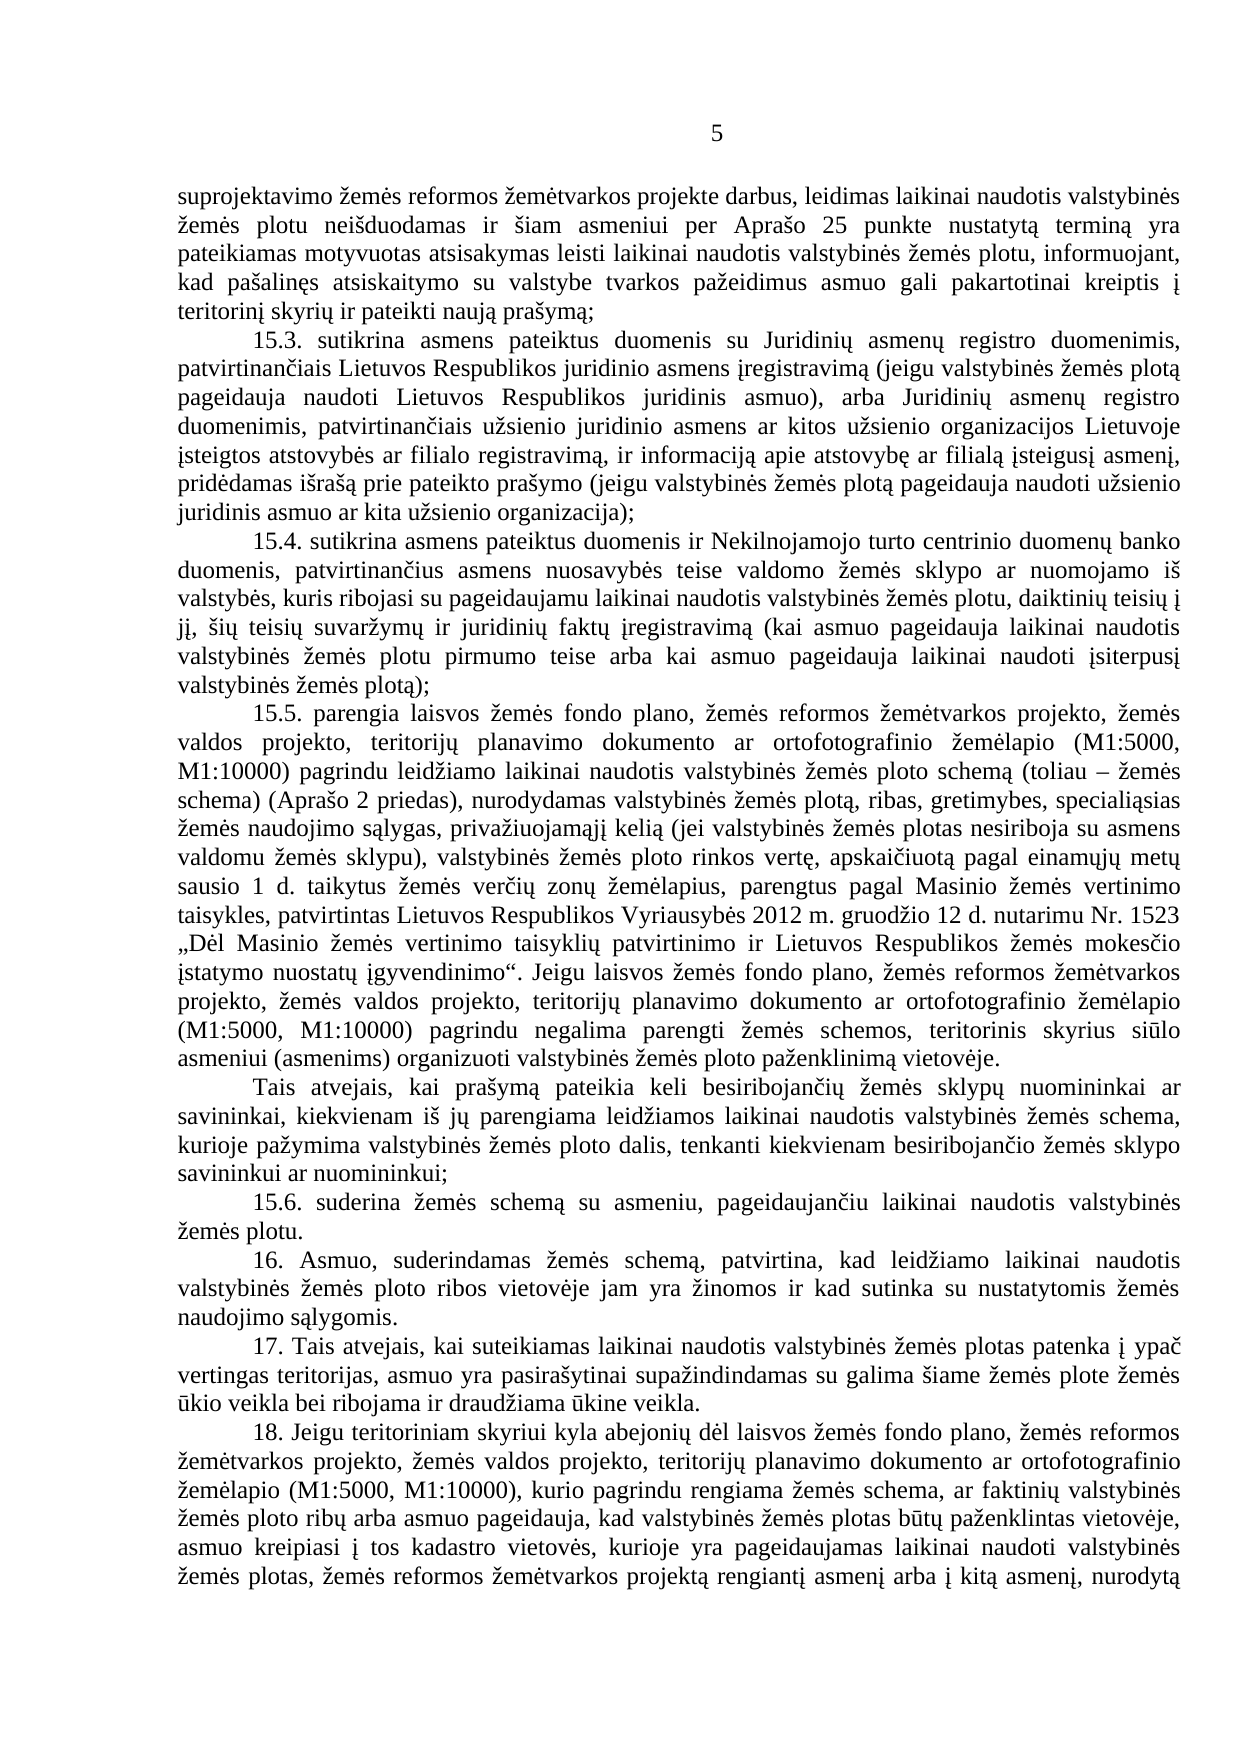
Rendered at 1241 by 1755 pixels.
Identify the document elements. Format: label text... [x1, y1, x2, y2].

text 16. Asmuo, suderindamas žemės schemą, patvirtina, kad leidžiamo laikinai naudotis valstybinės žemės ploto ribos vietovėje jam yra žinomos ir kad sutinka su nustatytomis žemės naudojimo sąlygomis. [177, 1245, 1181, 1331]
text 15.5. parengia laisvos žemės fondo plano, žemės reformos žemėtvarkos projekto, žemės valdos projekto, teritorijų planavimo dokumento ar ortofotografinio žemėlapio (M1:5000, M1:10000) pagrindu leidžiamo laikinai naudotis valstybinės žemės ploto schemą (toliau – žemės schema) (Aprašo 2 priedas), nurodydamas valstybinės žemės plotą, ribas, gretimybes, specialiąsias žemės naudojimo sąlygas, privažiuojamąjį kelią (jei valstybinės žemės plotas nesiriboja su asmens valdomu žemės sklypu), valstybinės žemės ploto rinkos vertę, apskaičiuotą pagal einamųjų metų sausio 1 d. taikytus žemės verčių zonų žemėlapius, parengtus pagal Masinio žemės vertinimo taisykles, patvirtintas Lietuvos Respublikos Vyriausybės 2012 m. gruodžio 12 d. nutarimu Nr. 1523 „Dėl Masinio žemės vertinimo taisyklių patvirtinimo ir Lietuvos Respublikos žemės mokesčio įstatymo nuostatų įgyvendinimo“. Jeigu laisvos žemės fondo plano, žemės reformos žemėtvarkos projekto, žemės valdos projekto, teritorijų planavimo dokumento ar ortofotografinio žemėlapio (M1:5000, M1:10000) pagrindu negalima parengti žemės schemos, teritorinis skyrius siūlo asmeniui (asmenims) organizuoti valstybinės žemės ploto paženklinimą vietovėje. [177, 698, 1181, 1072]
text 15.4. sutikrina asmens pateiktus duomenis ir Nekilnojamojo turto centrinio duomenų banko duomenis, patvirtinančius asmens nuosavybės teise valdomo žemės sklypo ar nuomojamo iš valstybės, kuris ribojasi su pageidaujamu laikinai naudotis valstybinės žemės plotu, daiktinių teisių į jį, šių teisių suvaržymų ir juridinių faktų įregistravimą (kai asmuo pageidauja laikinai naudotis valstybinės žemės plotu pirmumo teise arba kai asmuo pageidauja laikinai naudoti įsiterpusį valstybinės žemės plotą); [177, 526, 1181, 698]
text 15.3. sutikrina asmens pateiktus duomenis su Juridinių asmenų registro duomenimis, patvirtinančiais Lietuvos Respublikos juridinio asmens įregistravimą (jeigu valstybinės žemės plotą pageidauja naudoti Lietuvos Respublikos juridinis asmuo), arba Juridinių asmenų registro duomenimis, patvirtinančiais užsienio juridinio asmens ar kitos užsienio organizacijos Lietuvoje įsteigtos atstovybės ar filialo registravimą, ir informaciją apie atstovybę ar filialą įsteigusį asmenį, pridėdamas išrašą prie pateikto prašymo (jeigu valstybinės žemės plotą pageidauja naudoti užsienio juridinis asmuo ar kita užsienio organizacija); [177, 325, 1181, 526]
text 17. Tais atvejais, kai suteikiamas laikinai naudotis valstybinės žemės plotas patenka į ypač vertingas teritorijas, asmuo yra pasirašytinai supažindindamas su galima šiame žemės plote žemės ūkio veikla bei ribojama ir draudžiama ūkine veikla. [177, 1331, 1181, 1417]
text Tais atvejais, kai prašymą pateikia keli besiribojančių žemės sklypų nuomininkai ar savininkai, kiekvienam iš jų parengiama leidžiamos laikinai naudotis valstybinės žemės schema, kurioje pažymima valstybinės žemės ploto dalis, tenkanti kiekvienam besiribojančio žemės sklypo savininkui ar nuomininkui; [177, 1072, 1181, 1187]
text 15.6. suderina žemės schemą su asmeniu, pageidaujančiu laikinai naudotis valstybinės žemės plotu. [177, 1187, 1181, 1245]
text suprojektavimo žemės reformos žemėtvarkos projekte darbus, leidimas laikinai naudotis valstybinės žemės plotu neišduodamas ir šiam asmeniui per Aprašo 25 punkte nustatytą terminą yra pateikiamas motyvuotas atsisakymas leisti laikinai naudotis valstybinės žemės plotu, informuojant, kad pašalinęs atsiskaitymo su valstybe tvarkos pažeidimus asmuo gali pakartotinai kreiptis į teritorinį skyrių ir pateikti naują prašymą; [177, 181, 1181, 325]
text 18. Jeigu teritoriniam skyriui kyla abejonių dėl laisvos žemės fondo plano, žemės reformos žemėtvarkos projekto, žemės valdos projekto, teritorijų planavimo dokumento ar ortofotografinio žemėlapio (M1:5000, M1:10000), kurio pagrindu rengiama žemės schema, ar faktinių valstybinės žemės ploto ribų arba asmuo pageidauja, kad valstybinės žemės plotas būtų paženklintas vietovėje, asmuo kreipiasi į tos kadastro vietovės, kurioje yra pageidaujamas laikinai naudoti valstybinės žemės plotas, žemės reformos žemėtvarkos projektą rengiantį asmenį arba į kitą asmenį, nurodytą [177, 1417, 1181, 1590]
